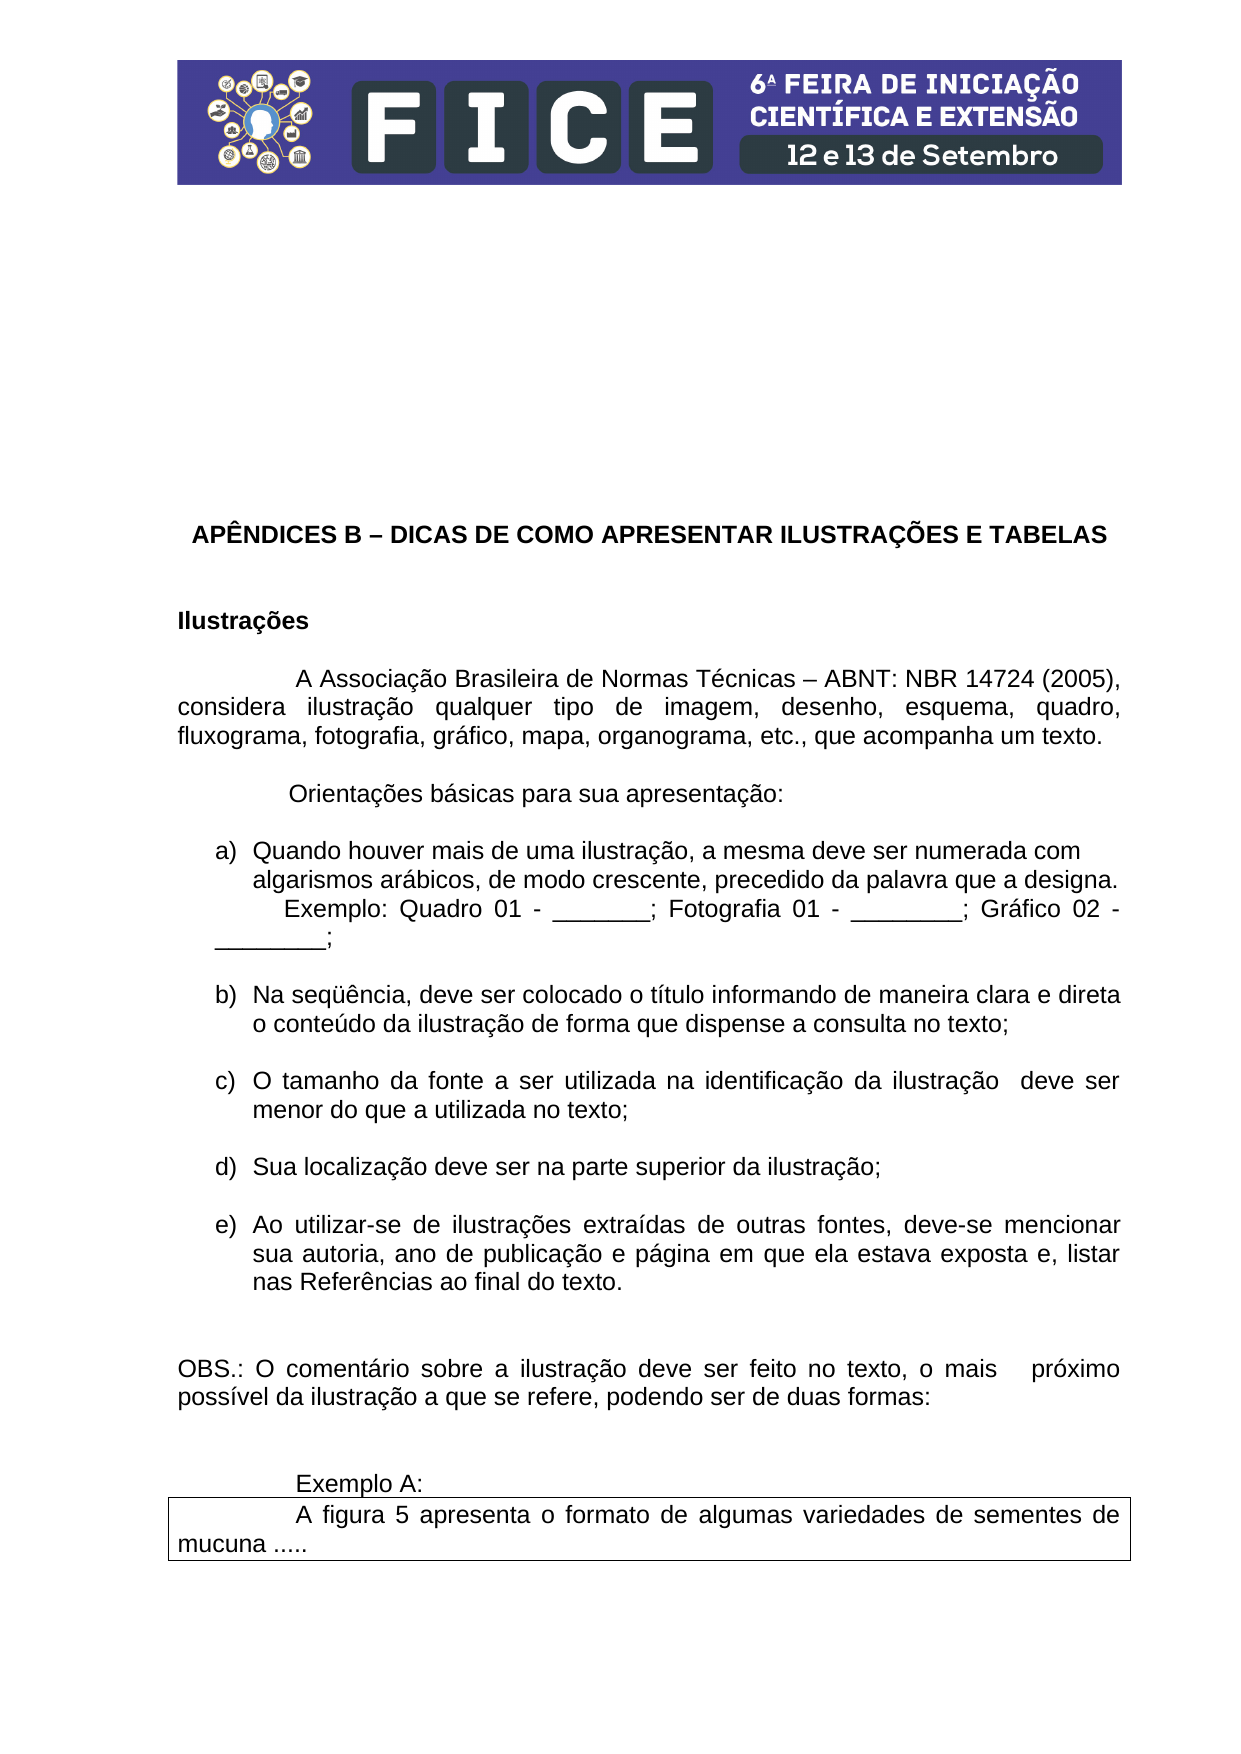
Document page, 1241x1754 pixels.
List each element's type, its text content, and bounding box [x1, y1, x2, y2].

list Sua localização deve ser na parte superior da ilustração; [215, 1152, 1122, 1181]
text Exemplo: Quadro 01 - _______; Fotografia 01 - ________; Gráfico 02 -________; [215, 893, 1122, 951]
picture [177, 60, 1122, 185]
text OBS.: O comentário sobre a ilustração deve ser feito no texto, o mais próximo possível da ilustração a que se refere, podendo ser de duas formas: [177, 1353, 1122, 1411]
text APÊNDICES B – DICAS DE COMO APRESENTAR ILUSTRAÇÕES E TABELAS [177, 520, 1122, 548]
text Exemplo A: [251, 1468, 1122, 1497]
list O tamanho da fonte a ser utilizada na identificação da ilustração deve ser menor do que a utilizada no texto; [215, 1066, 1122, 1123]
text Ilustrações [177, 606, 1122, 635]
text A figura 5 apresenta o formato de algumas variedades de sementes de mucuna ..... [169, 1498, 1130, 1560]
text A Associação Brasileira de Normas Técnicas – ABNT: NBR 14724 (2005), considera ilustração qualquer tipo de imagem, desenho, esquema, quadro, fluxograma, fotografia, gráfico, mapa, organograma, etc., que acompanha um texto. [177, 663, 1122, 750]
text Orientações básicas para sua apresentação: [177, 778, 1122, 807]
list Ao utilizar-se de ilustrações extraídas de outras fontes, deve-se mencionar sua autoria, ano de publicação e página em que ela estava exposta e, listar nas Referências ao final do texto. [215, 1210, 1122, 1296]
list Quando houver mais de uma ilustração, a mesma deve ser numerada com algarismos arábicos, de modo crescente, precedido da palavra que a designa. [215, 836, 1122, 893]
list Na seqüência, deve ser colocado o título informando de maneira clara e direta o conteúdo da ilustração de forma que dispense a consulta no texto; [215, 980, 1122, 1037]
